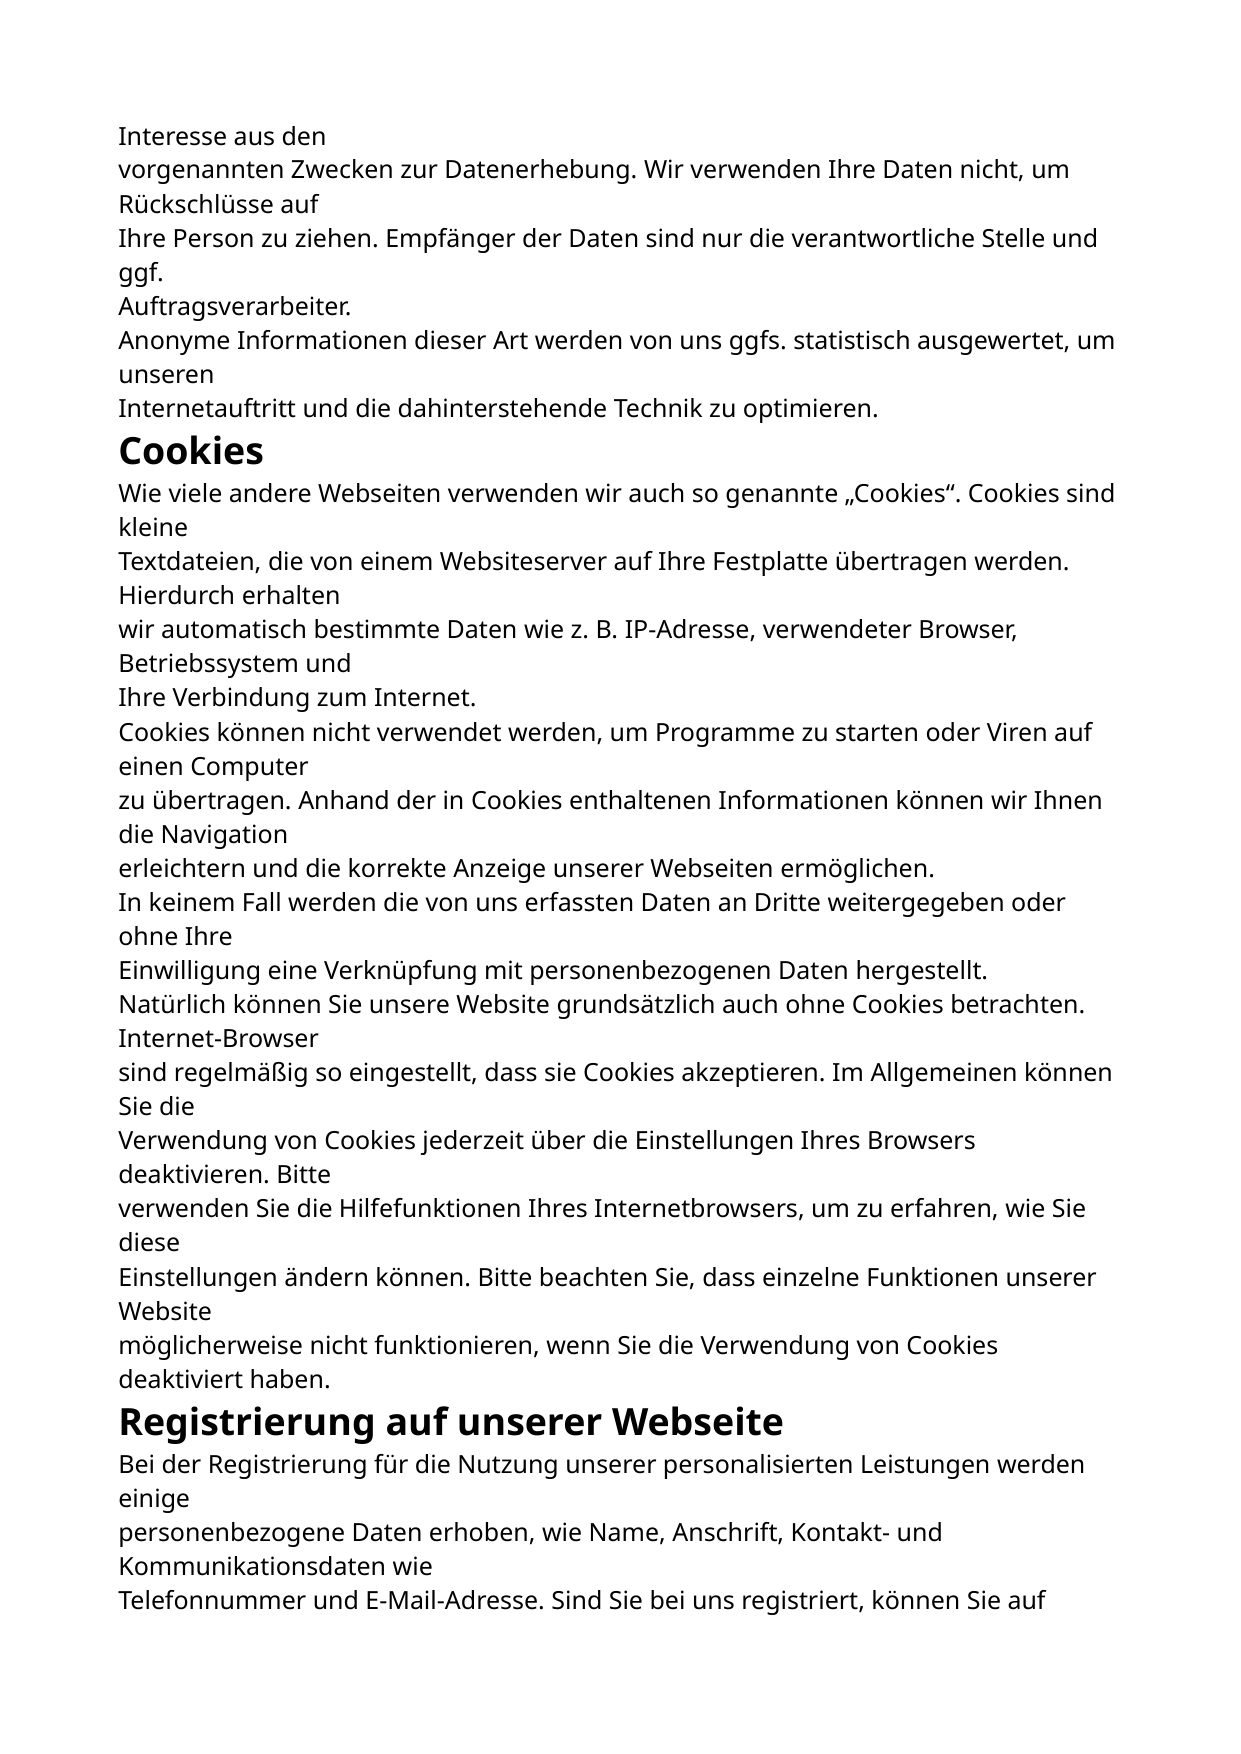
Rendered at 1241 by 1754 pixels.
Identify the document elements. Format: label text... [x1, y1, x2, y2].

text Verwendung von Cookies jederzeit über die Einstellungen Ihres Browsers deaktivieren. Bitte [118, 1123, 1122, 1191]
text Ihre Verbindung zum Internet. [118, 680, 1122, 714]
text Textdateien, die von einem Websiteserver auf Ihre Festplatte übertragen werden. Hierdurch erhalten [118, 544, 1122, 612]
text Anonyme Informationen dieser Art werden von uns ggfs. statistisch ausgewertet, um unseren [118, 322, 1122, 391]
text Interesse aus den [118, 118, 1122, 152]
text Cookies [118, 425, 1122, 476]
text vorgenannten Zwecken zur Datenerhebung. Wir verwenden Ihre Daten nicht, um Rückschlüsse auf [118, 152, 1122, 220]
text Bei der Registrierung für die Nutzung unserer personalisierten Leistungen werden einige [118, 1446, 1122, 1514]
text Internetauftritt und die dahinterstehende Technik zu optimieren. [118, 391, 1122, 425]
text sind regelmäßig so eingestellt, dass sie Cookies akzeptieren. Im Allgemeinen können Sie die [118, 1055, 1122, 1123]
text Telefonnummer und E-Mail-Adresse. Sind Sie bei uns registriert, können Sie auf [118, 1583, 1122, 1617]
text zu übertragen. Anhand der in Cookies enthaltenen Informationen können wir Ihnen die Navigation [118, 782, 1122, 850]
text Registrierung auf unserer Webseite [118, 1395, 1122, 1446]
text verwenden Sie die Hilfefunktionen Ihres Internetbrowsers, um zu erfahren, wie Sie diese [118, 1191, 1122, 1259]
text Einwilligung eine Verknüpfung mit personenbezogenen Daten hergestellt. [118, 953, 1122, 987]
text möglicherweise nicht funktionieren, wenn Sie die Verwendung von Cookies deaktiviert haben. [118, 1327, 1122, 1395]
text erleichtern und die korrekte Anzeige unserer Webseiten ermöglichen. [118, 850, 1122, 884]
text Auftragsverarbeiter. [118, 288, 1122, 322]
text Ihre Person zu ziehen. Empfänger der Daten sind nur die verantwortliche Stelle und ggf. [118, 220, 1122, 288]
text Einstellungen ändern können. Bitte beachten Sie, dass einzelne Funktionen unserer Website [118, 1259, 1122, 1327]
text wir automatisch bestimmte Daten wie z. B. IP-Adresse, verwendeter Browser, Betriebssystem und [118, 612, 1122, 680]
text In keinem Fall werden die von uns erfassten Daten an Dritte weitergegeben oder ohne Ihre [118, 884, 1122, 953]
text personenbezogene Daten erhoben, wie Name, Anschrift, Kontakt- und Kommunikationsdaten wie [118, 1514, 1122, 1583]
text Cookies können nicht verwendet werden, um Programme zu starten oder Viren auf einen Computer [118, 714, 1122, 782]
text Wie viele andere Webseiten verwenden wir auch so genannte „Cookies“. Cookies sind kleine [118, 476, 1122, 544]
text Natürlich können Sie unsere Website grundsätzlich auch ohne Cookies betrachten. Internet-Browser [118, 987, 1122, 1055]
